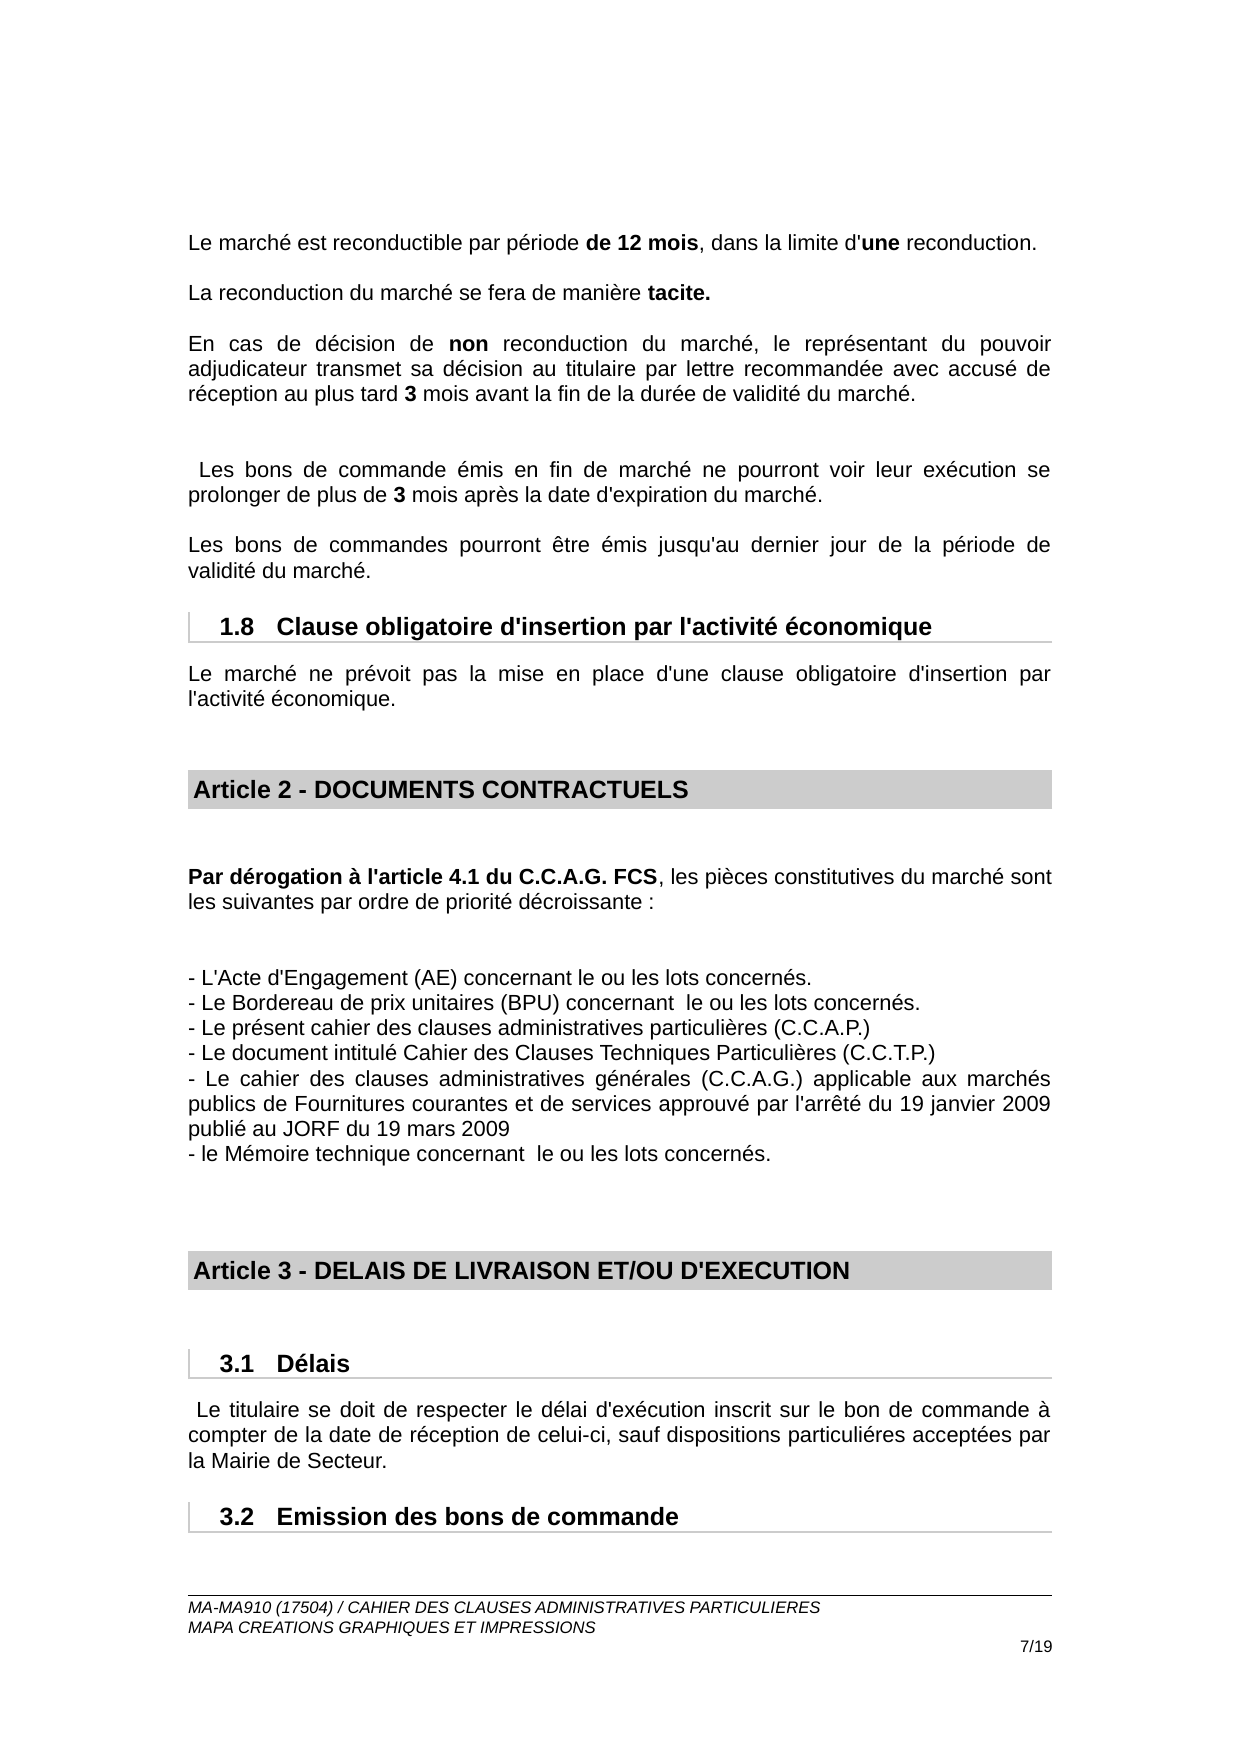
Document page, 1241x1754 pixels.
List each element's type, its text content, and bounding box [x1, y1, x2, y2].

text - Le Bordereau de prix unitaires (BPU) concernant le ou les lots concernés. [188, 990, 1052, 1015]
text En cas de décision de non reconduction du marché, le représentant du pouvoir adjudicateur transmet sa décision au titulaire par lettre recommandée avec accusé de réception au plus tard 3 mois avant la fin de la durée de validité du marché. [188, 331, 1052, 406]
text - le Mémoire technique concernant le ou les lots concernés. [188, 1141, 1052, 1166]
subtitle Délais [188, 1348, 1052, 1377]
subtitle Emission des bons de commande [190, 1502, 1052, 1531]
subtitle DOCUMENTS CONTRACTUELS [190, 772, 1050, 807]
subtitle Clause obligatoire d'insertion par l'activité économique [190, 612, 1052, 641]
text Le titulaire se doit de respecter le délai d'exécution inscrit sur le bon de commande à compter de la date de réception de celui-ci, sauf dispositions particuliéres acceptées par la Mairie de Secteur. [188, 1397, 1052, 1473]
text Le marché ne prévoit pas la mise en place d'une clause obligatoire d'insertion par l'activité économique. [188, 661, 1052, 711]
text - Le document intitulé Cahier des Clauses Techniques Particulières (C.C.T.P.) [188, 1040, 1052, 1066]
text La reconduction du marché se fera de manière tacite. [188, 280, 1052, 305]
text - Le présent cahier des clauses administratives particulières (C.C.A.P.) [188, 1015, 1052, 1040]
subtitle DELAIS DE LIVRAISON ET/OU D'EXECUTION [190, 1253, 1050, 1287]
text Par dérogation à l'article 4.1 du C.C.A.G. FCS, les pièces constitutives du marché sont les suivantes par ordre de priorité décroissante : [188, 864, 1052, 914]
text - L'Acte d'Engagement (AE) concernant le ou les lots concernés. [188, 965, 1052, 990]
text - Le cahier des clauses administratives générales (C.C.A.G.) applicable aux marchés publics de Fournitures courantes et de services approuvé par l'arrêté du 19 janvier 2009 publié au JORF du 19 mars 2009 [188, 1066, 1052, 1141]
text Le marché est reconductible par période de 12 mois, dans la limite d'une reconduction. [188, 230, 1052, 255]
text Les bons de commande émis en fin de marché ne pourront voir leur exécution se prolonger de plus de 3 mois après la date d'expiration du marché. [188, 457, 1052, 507]
text Les bons de commandes pourront être émis jusqu'au dernier jour de la période de validité du marché. [188, 532, 1052, 583]
